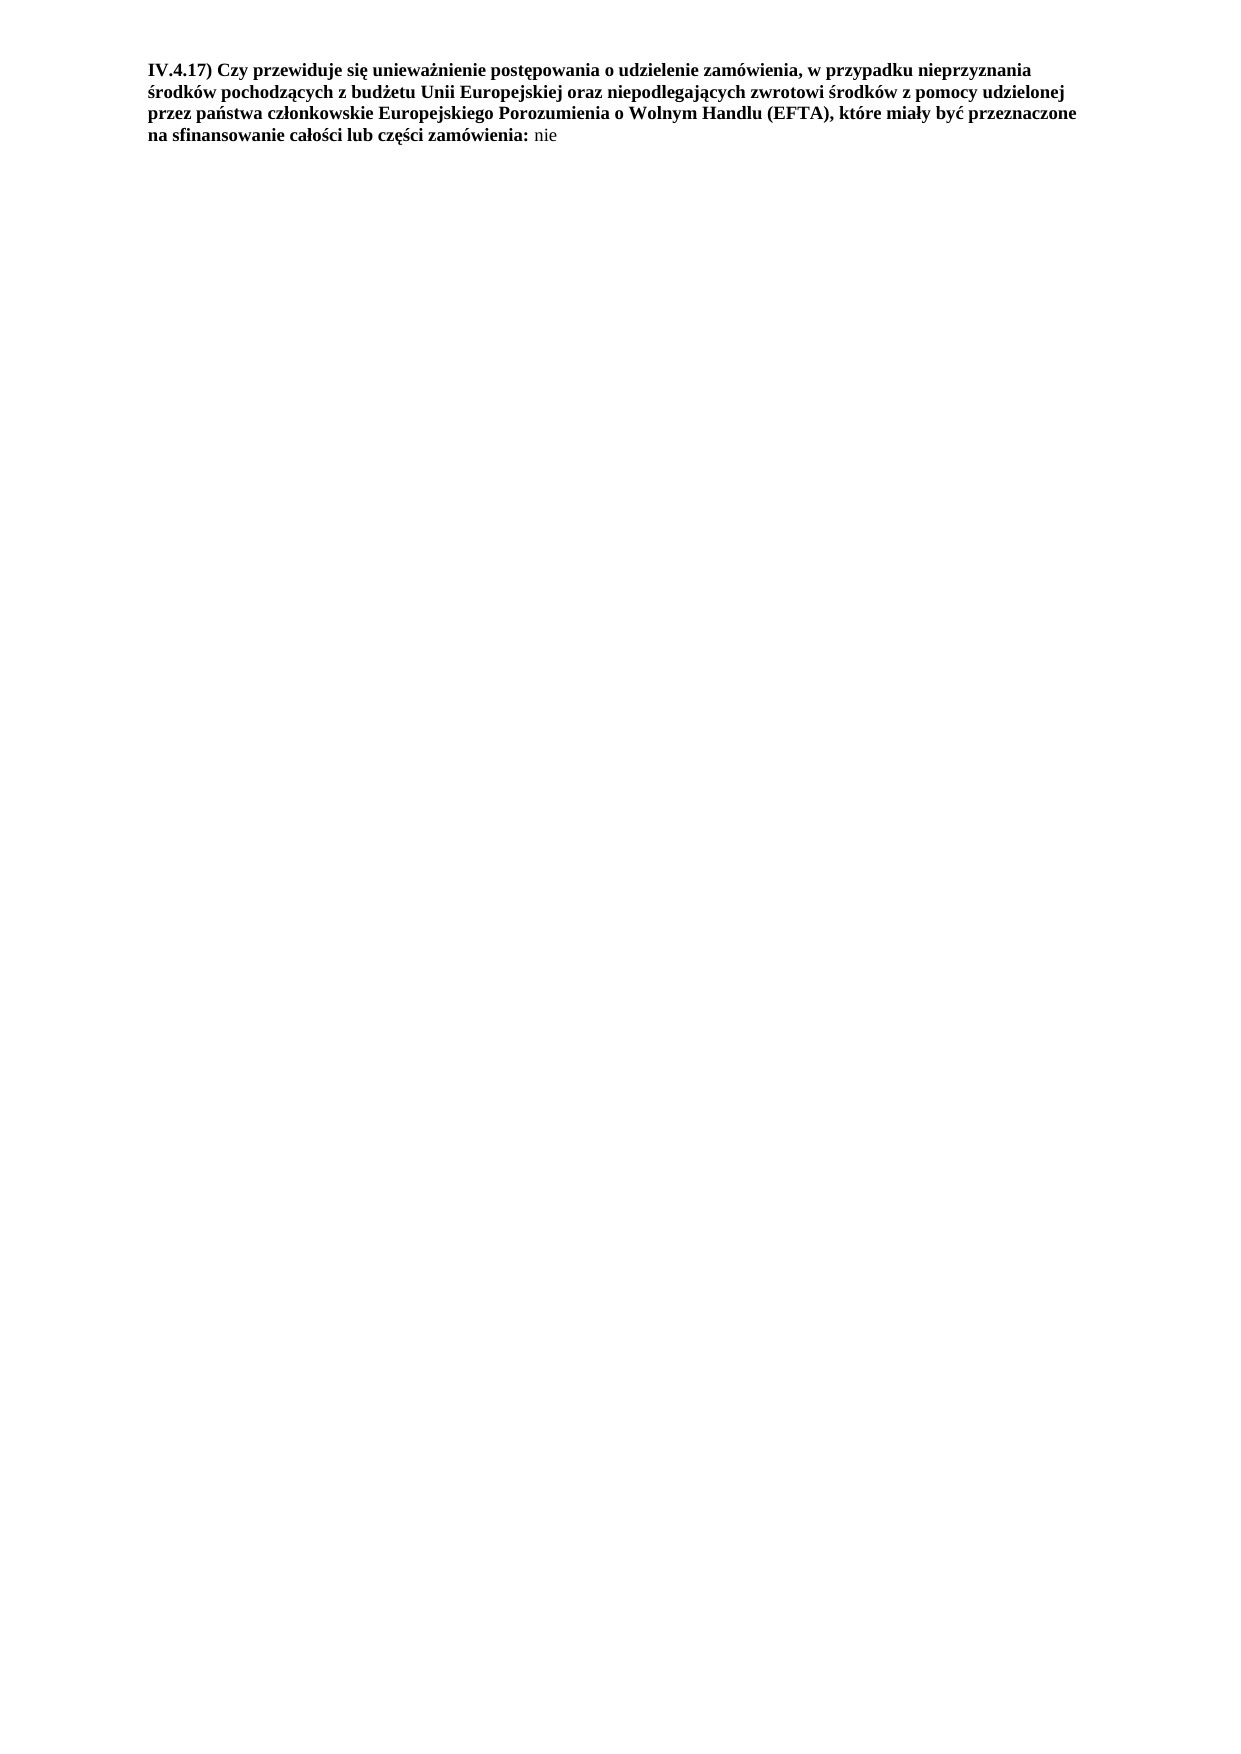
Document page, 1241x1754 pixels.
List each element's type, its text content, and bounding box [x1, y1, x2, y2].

text IV.4.17) Czy przewiduje się unieważnienie postępowania o udzielenie zamówienia, w przypadku nieprzyznania środków pochodzących z budżetu Unii Europejskiej oraz niepodlegających zwrotowi środków z pomocy udzielonej przez państwa członkowskie Europejskiego Porozumienia o Wolnym Handlu (EFTA), które miały być przeznaczone na sfinansowanie całości lub części zamówienia: nie [148, 59, 1093, 145]
